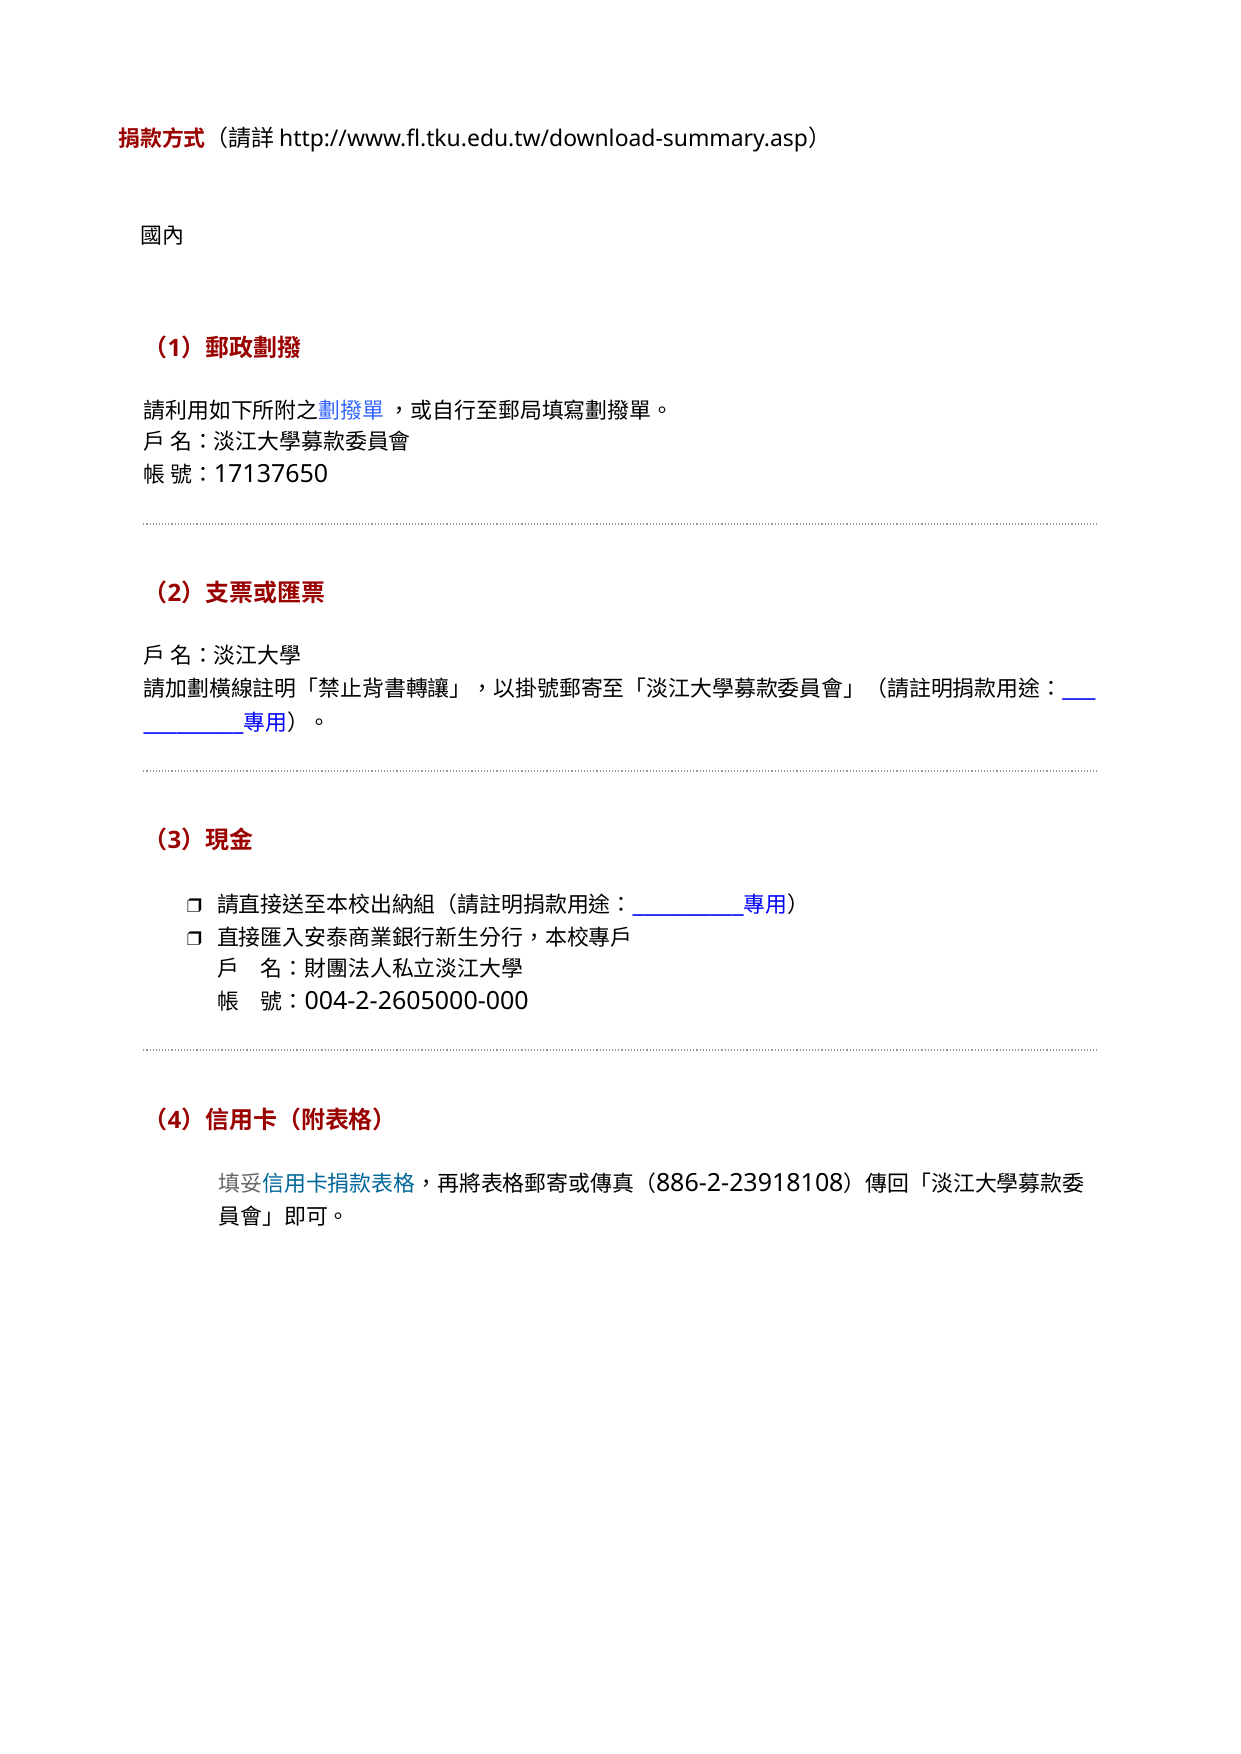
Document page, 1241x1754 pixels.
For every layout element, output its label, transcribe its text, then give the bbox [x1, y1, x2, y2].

table_header （1）郵政劃撥 請利用如下所附之劃撥單 ，或自行至郵局填寫劃撥單。 戶 名：淡江大學募款委員會 帳 號：17137650 [143, 328, 1097, 522]
table_header 國內 [118, 218, 1122, 279]
table_header （2）支票或匯票 戶 名：淡江大學 請加劃橫線註明「禁止背書轉讓」，以掛號郵寄至「淡江大學募款委員會」（請註明捐款用途：____________專用）。 [143, 574, 1097, 770]
text 捐款方式（請詳http://www.fl.tku.edu.tw/download-summary.asp） [118, 118, 1122, 153]
table_header （3）現金 請直接送至本校出納組（請註明捐款用途：__________專用） 直接匯入安泰商業銀行新生分行，本校專戶 戶 名：財團法人私立淡江大學 帳 號：004-2-2605000-000 [143, 821, 1097, 1049]
table_header （4）信用卡（附表格） 填妥信用卡捐款表格，再將表格郵寄或傳真（886-2-23918108）傳回「淡江大學募款委員會」即可。 [143, 1100, 1097, 1260]
